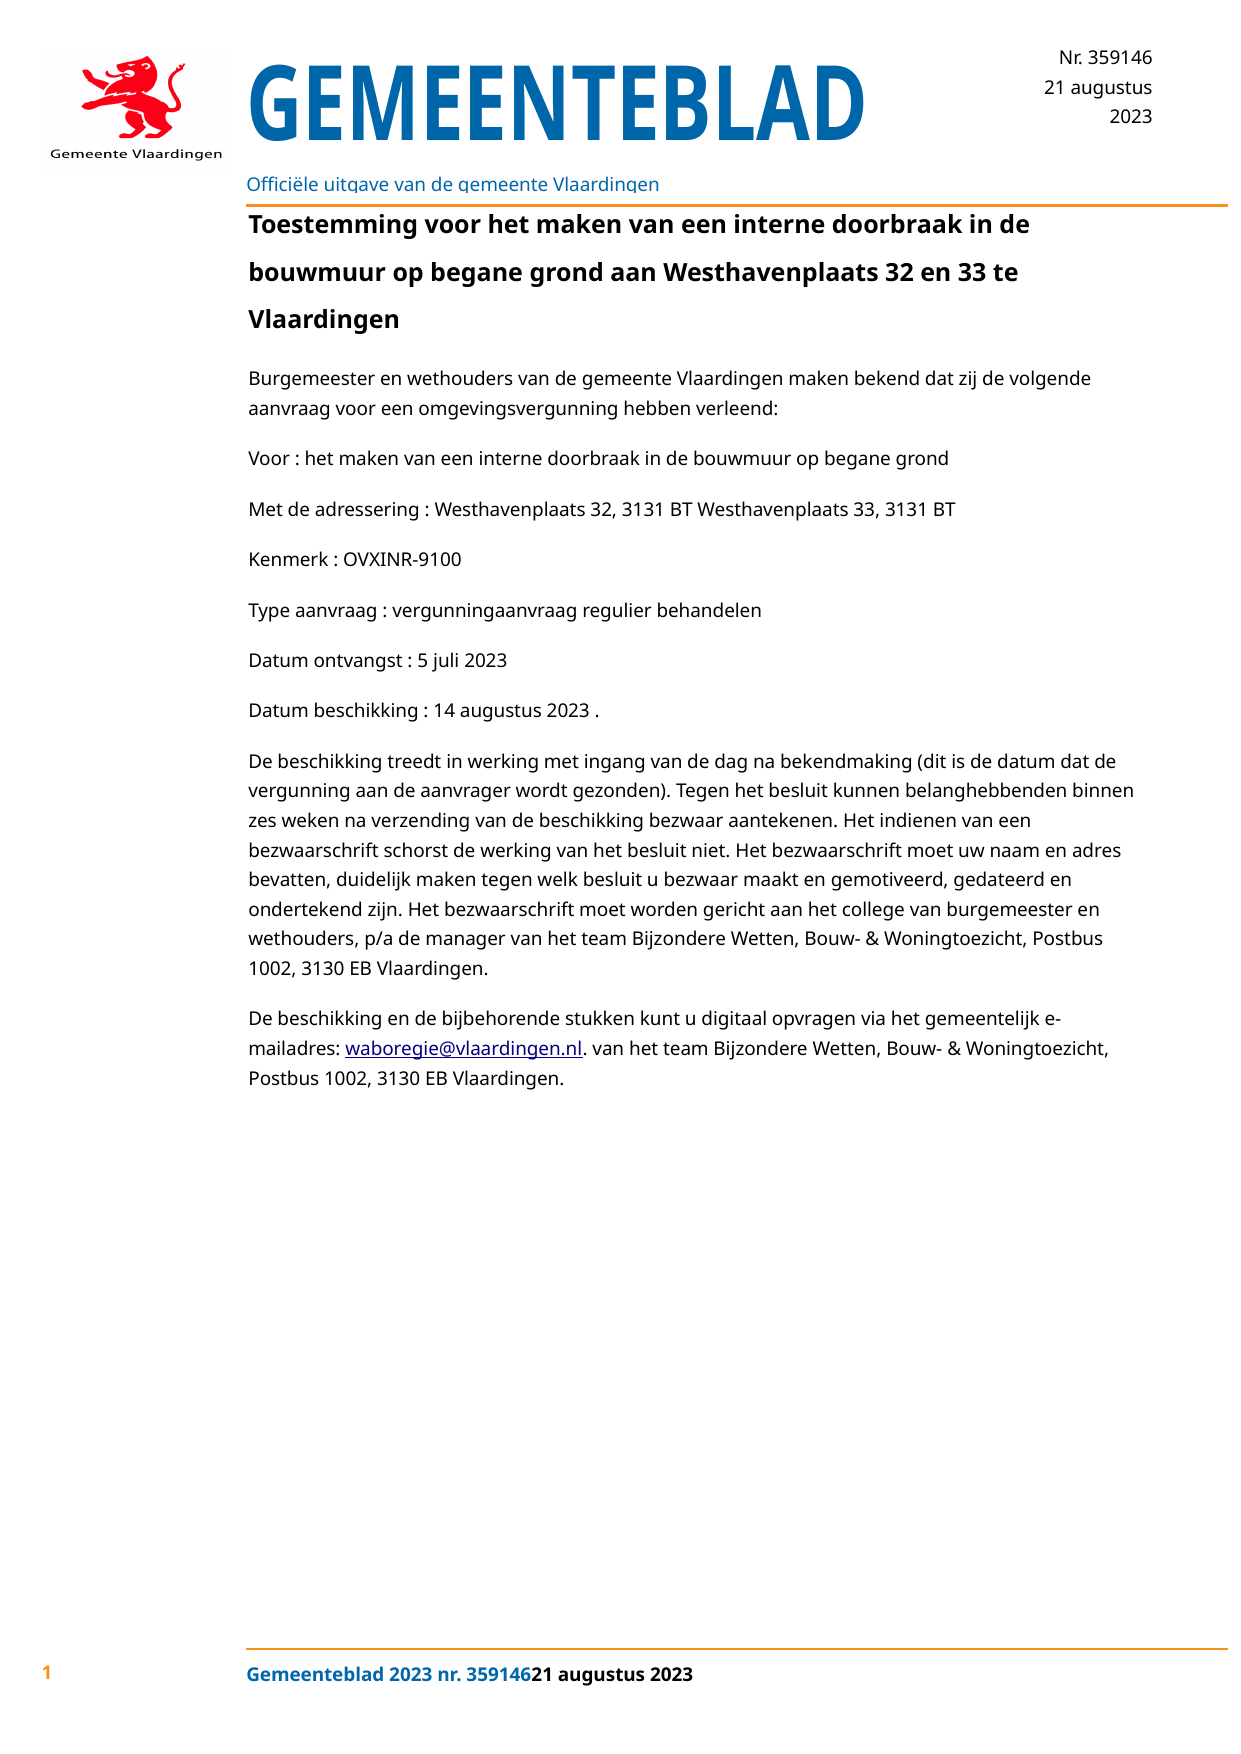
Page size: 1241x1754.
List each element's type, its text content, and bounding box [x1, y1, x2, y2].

text Toestemming voor het maken van een interne doorbraak in de bouwmuur op begane grond aan Westhavenplaats 32 en 33 te Vlaardingen [248, 207, 1152, 336]
picture [41, 47, 231, 172]
text De beschikking treedt in werking met ingang van de dag na bekendmaking (dit is de datum dat de vergunning aan de aanvrager wordt gezonden). Tegen het besluit kunnen belanghebbenden binnen zes weken na verzending van de beschikking bezwaar aantekenen. Het indienen van een bezwaarschrift schorst de werking van het besluit niet. Het bezwaarschrift moet uw naam en adres bevatten, duidelijk maken tegen welk besluit u bezwaar maakt en gemotiveerd, gedateerd en ondertekend zijn. Het bezwaarschrift moet worden gericht aan het college van burgemeester en wethouders, p/a de manager van het team Bijzondere Wetten, Bouw- & Woningtoezicht, Postbus 1002, 3130 EB Vlaardingen. [248, 748, 1152, 981]
text Datum beschikking : 14 augustus 2023 . [248, 698, 1152, 723]
text Voor : het maken van een interne doorbraak in de bouwmuur op begane grond [248, 446, 1152, 471]
text De beschikking en de bijbehorende stukken kunt u digitaal opvragen via het gemeentelijk e-mailadres: waboregie@vlaardingen.nl. van het team Bijzondere Wetten, Bouw- & Woningtoezicht, Postbus 1002, 3130 EB Vlaardingen. [248, 1006, 1152, 1090]
text Datum ontvangst : 5 juli 2023 [248, 647, 1152, 673]
text Type aanvraag : vergunningaanvraag regulier behandelen [248, 597, 1152, 622]
text Burgemeester en wethouders van de gemeente Vlaardingen maken bekend dat zij de volgende aanvraag voor een omgevingsvergunning hebben verleend: [248, 366, 1152, 421]
text Met de adressering : Westhavenplaats 32, 3131 BT Westhavenplaats 33, 3131 BT [248, 496, 1152, 522]
text Kenmerk : OVXINR-9100 [248, 546, 1152, 572]
